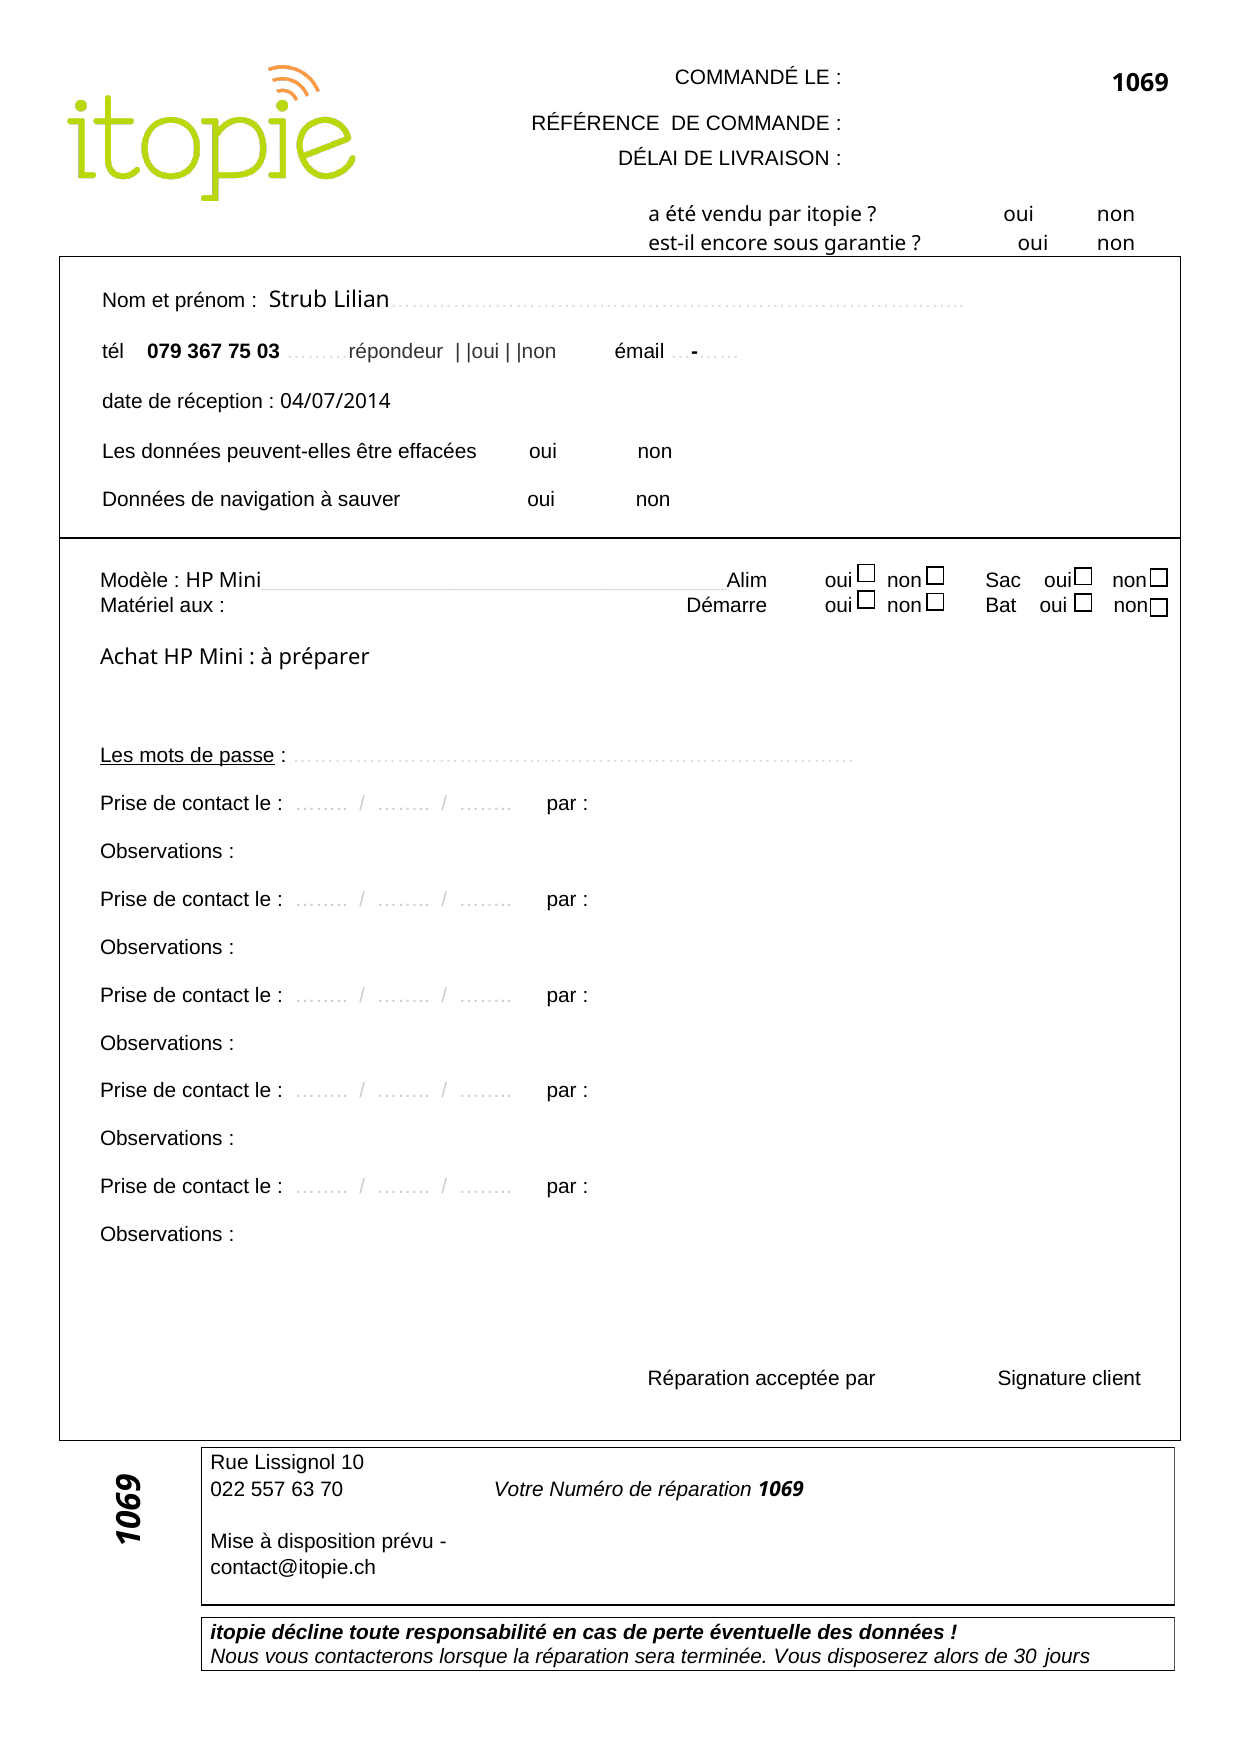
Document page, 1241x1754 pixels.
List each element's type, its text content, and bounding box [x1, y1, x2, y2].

text Réparation acceptée par Signature client [60, 1363, 1180, 1390]
text Observations : [60, 1219, 1180, 1246]
text Modèle : HP Mini Alim oui non Sac oui non [948, 562, 1180, 590]
table_header 1069 [847, 59, 1180, 104]
table_header 1069 [59, 1441, 195, 1677]
text Matériel aux : Démarre oui non Bat oui non [60, 590, 1180, 617]
table_cell [847, 140, 1180, 175]
text Observations : [60, 1027, 1180, 1054]
text Prise de contact le : …….. / …….. / …….. par : [60, 883, 1180, 911]
text Achat HP Mini : à préparer [60, 638, 1180, 671]
text Prise de contact le : …….. / …….. / …….. par : [60, 1075, 1180, 1102]
text Observations : [60, 931, 1180, 958]
text Prise de contact le : …….. / …….. / …….. par : [60, 788, 1180, 815]
table_cell itopie décline toute responsabilité en cas de perte éventuelle des données ! Nous vous contacterons lorsque la réparation sera terminée. Vous disposerez alors de 30 jours [195, 1611, 1180, 1677]
text date de réception : 04/07/2014 [60, 383, 1180, 415]
text Modèle : HP Mini Alim oui non Sac oui non [60, 562, 856, 590]
text Prise de contact le : …….. / …….. / …….. par : [60, 979, 1180, 1006]
text a été vendu par itopie ? oui non [59, 199, 1181, 228]
text Modèle : HP Mini Alim oui non Sac oui non [879, 562, 925, 590]
table_header COMMANDÉ LE : [490, 59, 847, 104]
table_cell RÉFÉRENCE DE COMMANDE : [490, 105, 847, 140]
text Prise de contact le : …….. / …….. / …….. par : [60, 1171, 1180, 1198]
picture [67, 65, 356, 201]
table_cell DÉLAI DE LIVRAISON : [490, 140, 847, 175]
table_header Rue Lissignol 10 022 557 63 70 Votre Numéro de réparation 1069 Mise à disposition prévu - contact@itopie.ch [195, 1441, 1180, 1611]
text Observations : [60, 836, 1180, 863]
text Données de navigation à sauver oui non [60, 484, 1180, 511]
text tél 079 367 75 03 ………répondeur | |oui | |non émail …-…… [60, 335, 1180, 362]
text Les mots de passe : ……………………………………………………………………… [60, 740, 1180, 767]
text est-il encore sous garantie ? oui non [59, 228, 1181, 256]
table_cell [847, 105, 1180, 140]
text Nom et prénom : Strub Lilian……………………………………………………………………….. [60, 280, 1180, 314]
text Observations : [60, 1123, 1180, 1150]
text Les données peuvent-elles être effacées oui non [60, 436, 1180, 463]
